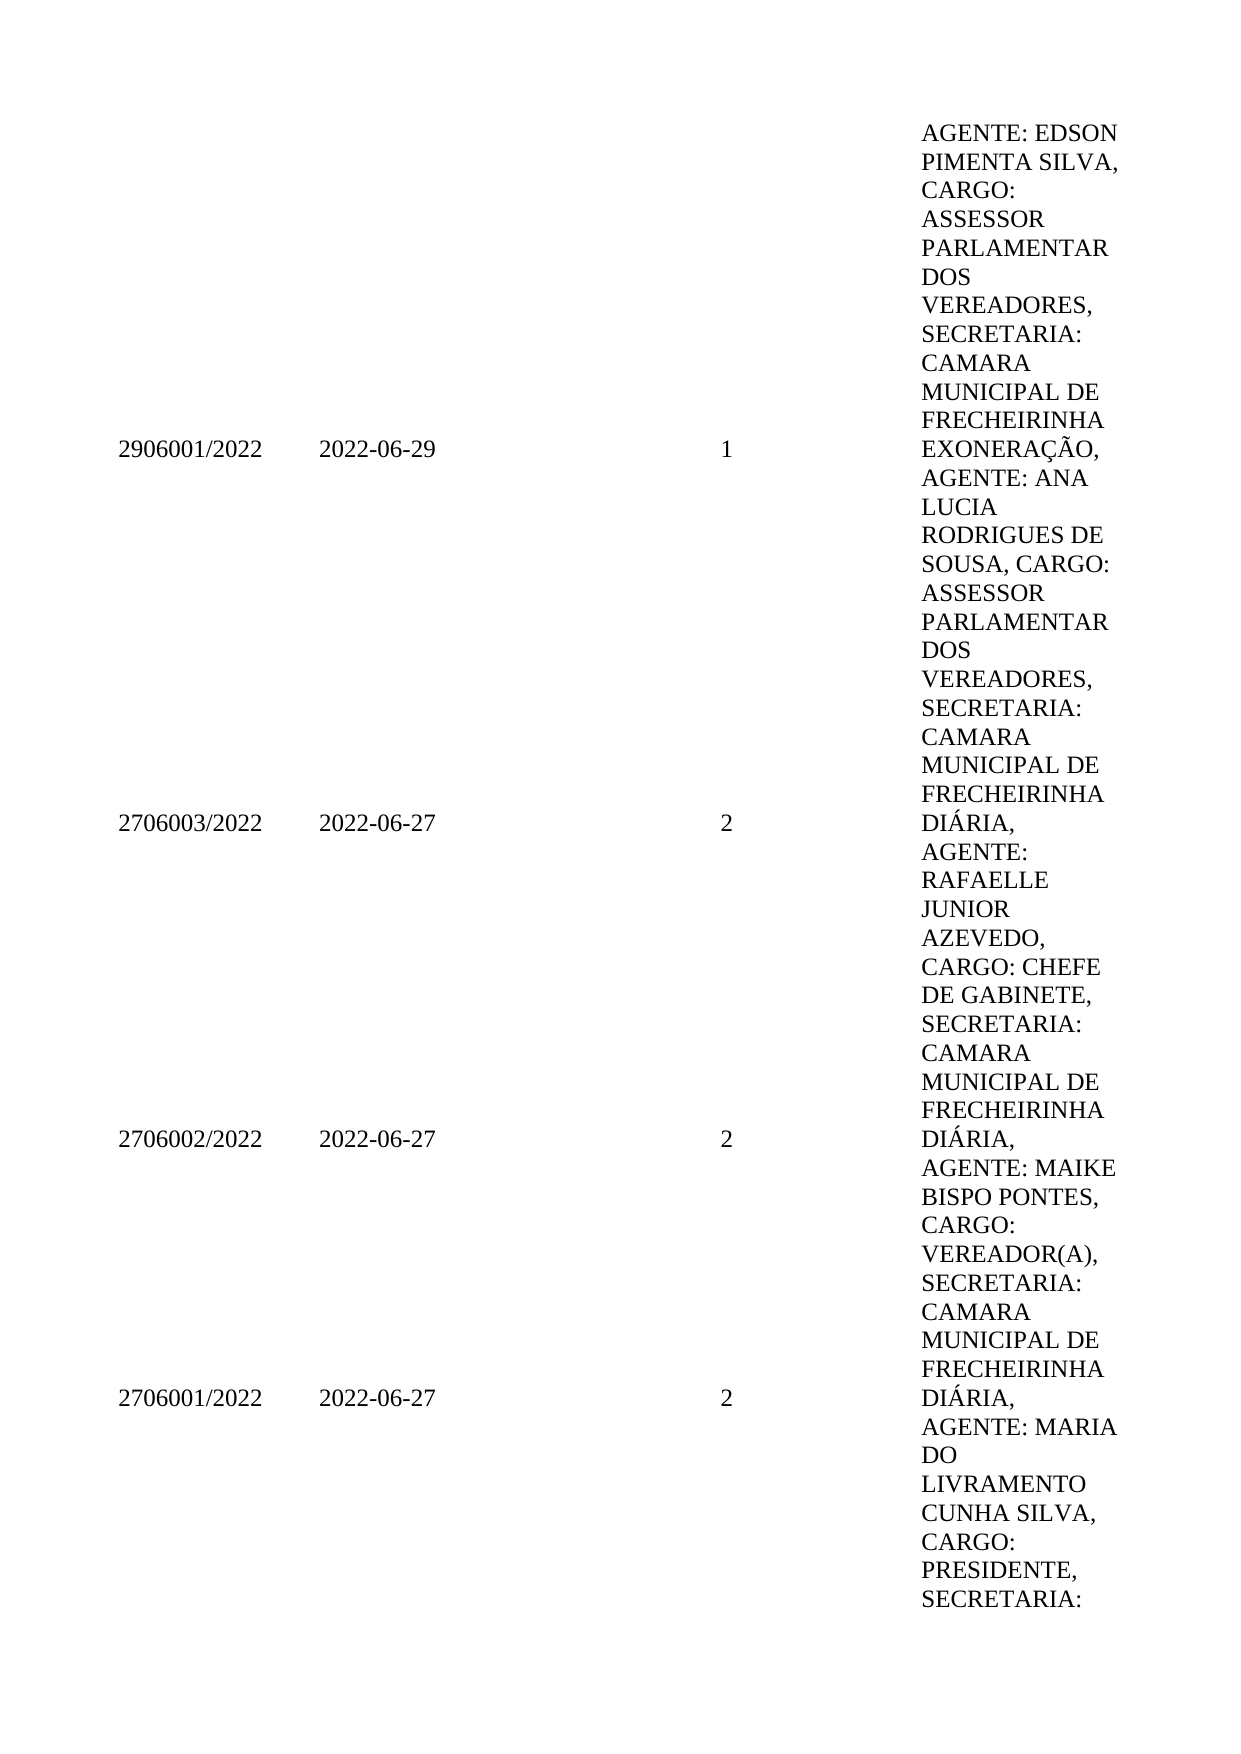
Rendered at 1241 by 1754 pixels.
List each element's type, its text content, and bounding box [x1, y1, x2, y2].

table_cell 2 [720, 1383, 921, 1613]
table_cell 2706001/2022 [118, 1383, 319, 1613]
table_cell DIÁRIA, AGENTE: MAIKE BISPO PONTES, CARGO: VEREADOR(A), SECRETARIA: CAMARA MUNICIPAL DE FRECHEIRINHA [921, 1124, 1122, 1383]
table_cell [520, 118, 720, 434]
table_cell 2 [720, 808, 921, 1124]
table_cell 2022-06-27 [319, 808, 519, 1124]
table_cell [520, 808, 720, 1124]
table_cell 2 [720, 1124, 921, 1383]
table_cell [319, 118, 519, 434]
table_cell 2022-06-29 [319, 434, 519, 808]
table_cell [720, 118, 921, 434]
table_cell 1 [720, 434, 921, 808]
table_cell [520, 1124, 720, 1383]
table_cell [520, 434, 720, 808]
table_cell DIÁRIA, AGENTE: MARIA DO LIVRAMENTO CUNHA SILVA, CARGO: PRESIDENTE, SECRETARIA: [921, 1383, 1122, 1613]
table_cell AGENTE: EDSON PIMENTA SILVA, CARGO: ASSESSOR PARLAMENTAR DOS VEREADORES, SECRETARIA: CAMARA MUNICIPAL DE FRECHEIRINHA [921, 118, 1122, 434]
table_cell 2706002/2022 [118, 1124, 319, 1383]
table_cell [118, 118, 319, 434]
table_cell 2022-06-27 [319, 1383, 519, 1613]
table_cell [520, 1383, 720, 1613]
table_cell 2022-06-27 [319, 1124, 519, 1383]
table_cell EXONERAÇÃO, AGENTE: ANA LUCIA RODRIGUES DE SOUSA, CARGO: ASSESSOR PARLAMENTAR DOS VEREADORES, SECRETARIA: CAMARA MUNICIPAL DE FRECHEIRINHA [921, 434, 1122, 808]
table_cell 2706003/2022 [118, 808, 319, 1124]
table_cell DIÁRIA, AGENTE: RAFAELLE JUNIOR AZEVEDO, CARGO: CHEFE DE GABINETE, SECRETARIA: CAMARA MUNICIPAL DE FRECHEIRINHA [921, 808, 1122, 1124]
table_cell 2906001/2022 [118, 434, 319, 808]
